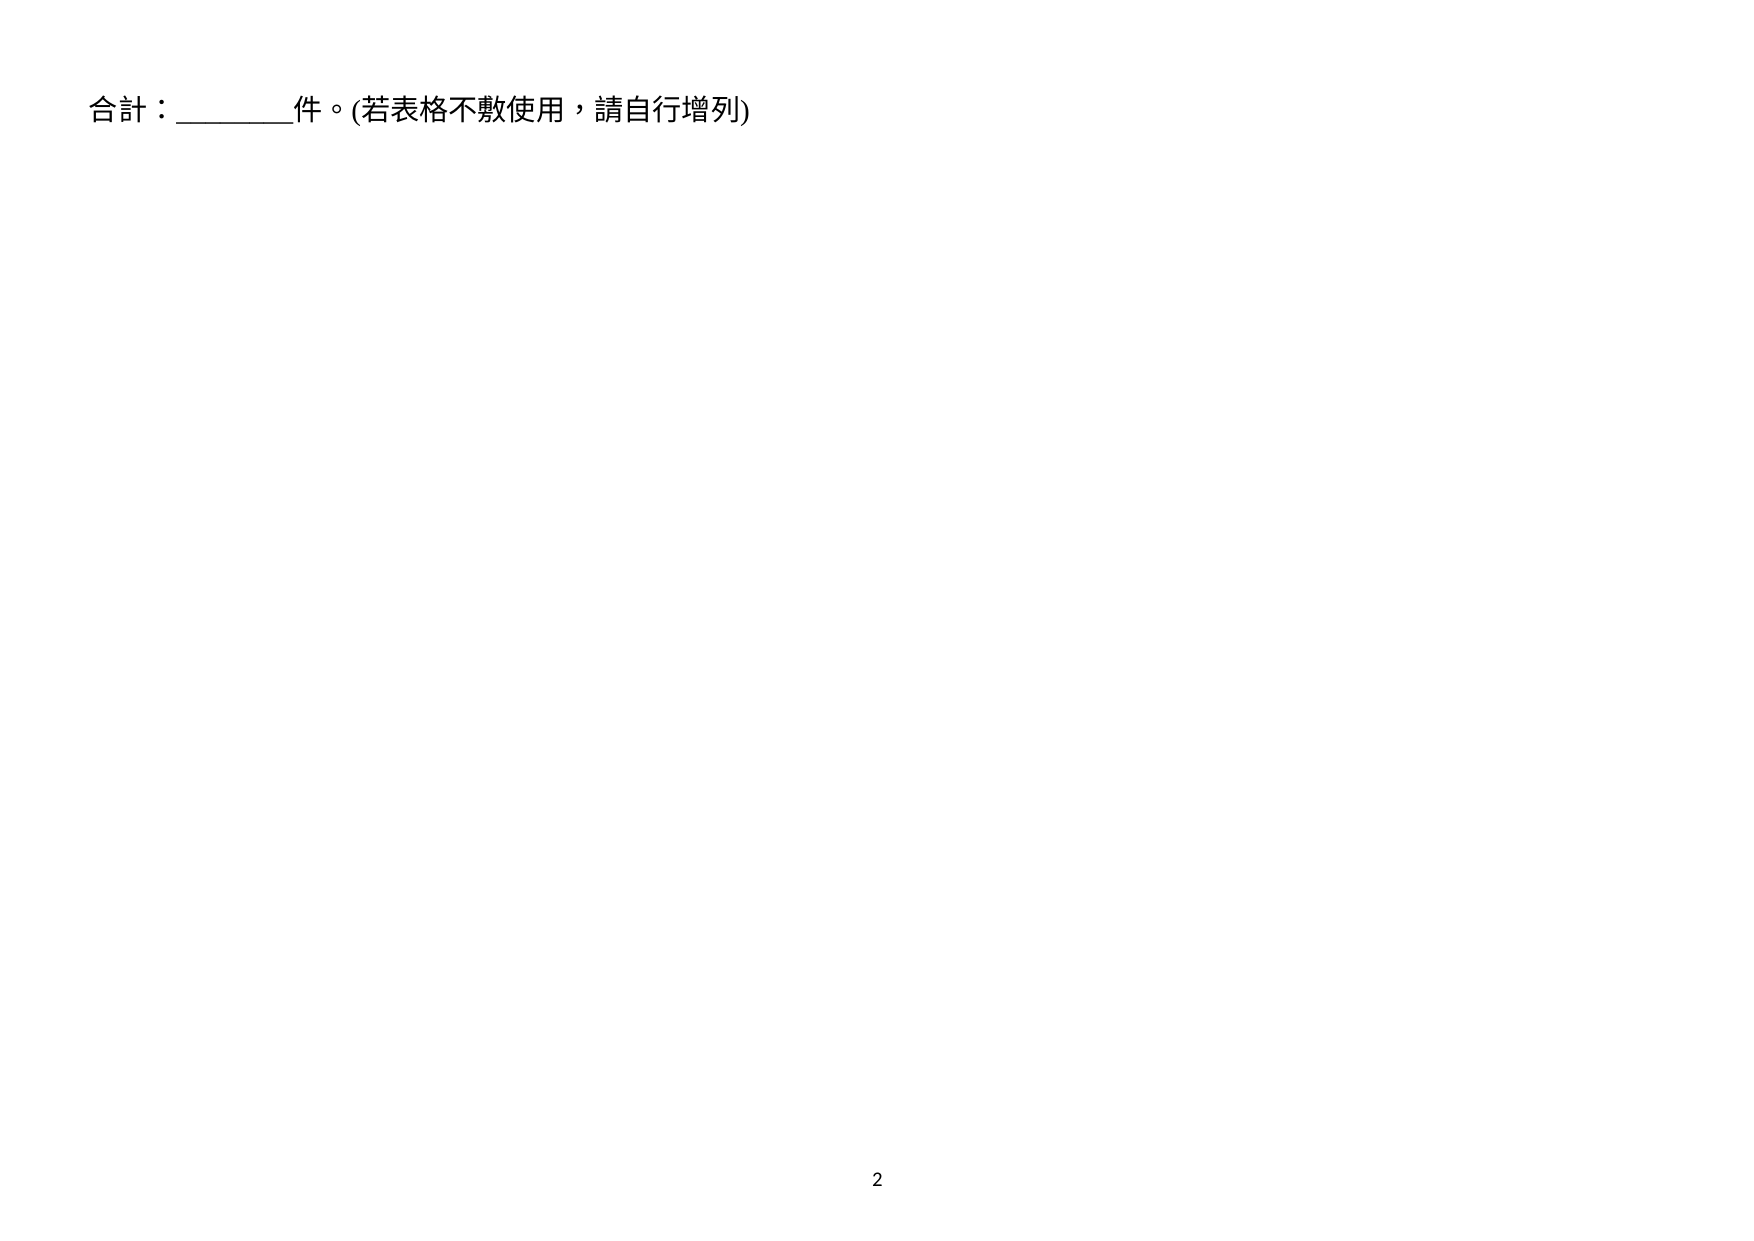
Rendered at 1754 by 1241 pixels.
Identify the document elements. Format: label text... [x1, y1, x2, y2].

text 合計：________件。(若表格不敷使用，請自行增列) [89, 87, 1665, 129]
